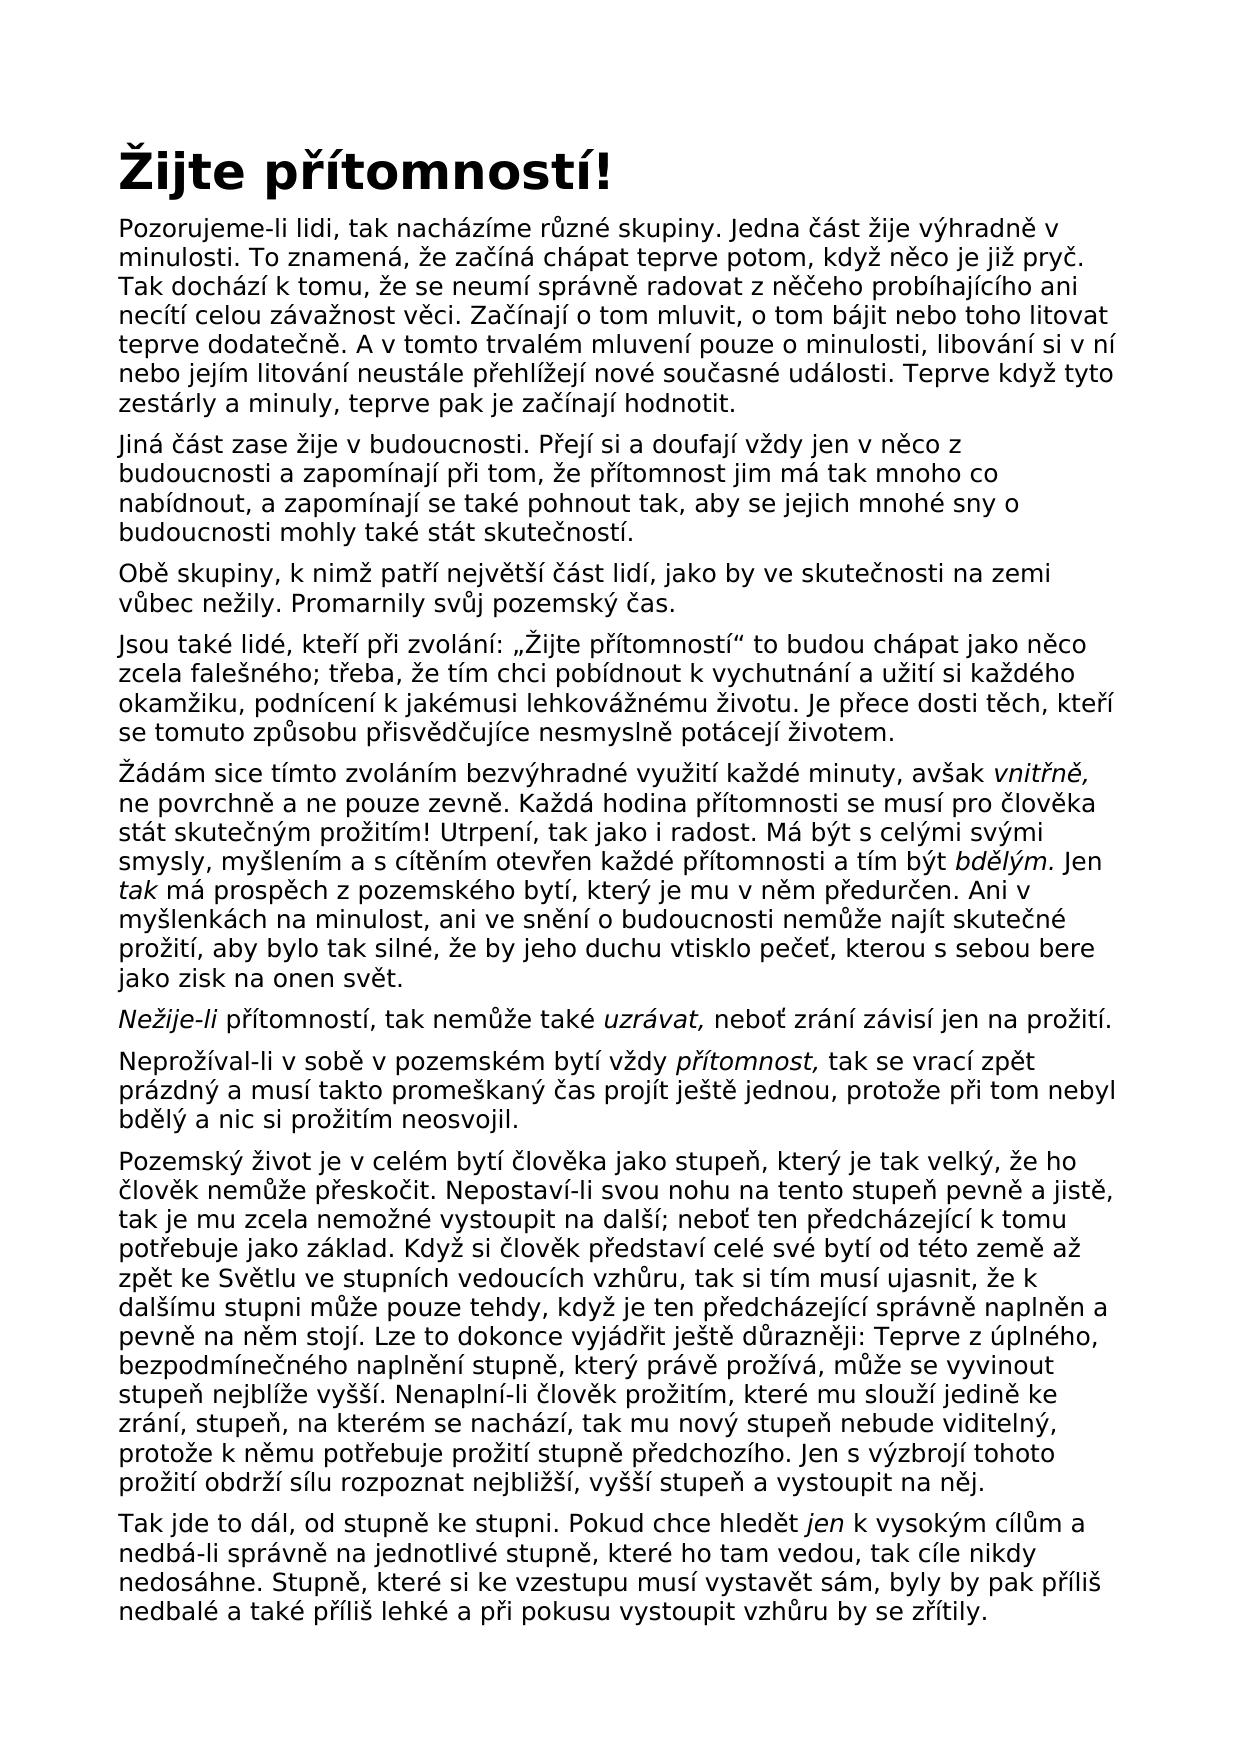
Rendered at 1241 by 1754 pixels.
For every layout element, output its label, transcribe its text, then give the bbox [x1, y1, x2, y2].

text Žádám sice tímto zvoláním bezvýhradné využití každé minuty, avšak vnitřně, ne povrchně a ne pouze zevně. Každá hodina přítomnosti se musí pro člověka stát skutečným prožitím! Utrpení, tak jako i radost. Má být s celými svými smysly, myšlením a s cítěním otevřen každé přítomnosti a tím být bdělým. Jen tak má prospěch z pozemského bytí, který je mu v něm předurčen. Ani v myšlenkách na minulost, ani ve snění o budoucnosti nemůže najít skutečné prožití, aby bylo tak silné, že by jeho duchu vtisklo pečeť, kterou s sebou bere jako zisk na onen svět. [118, 760, 1122, 993]
text Pozemský život je v celém bytí člověka jako stupeň, který je tak velký, že ho člověk nemůže přeskočit. Nepostaví-li svou nohu na tento stupeň pevně a jistě, tak je mu zcela nemožné vystoupit na další; neboť ten předcházející k tomu potřebuje jako základ. Když si člověk představí celé své bytí od této země až zpět ke Světlu ve stupních vedoucích vzhůru, tak si tím musí ujasnit, že k dalšímu stupni může pouze tehdy, když je ten předcházející správně naplněn a pevně na něm stojí. Lze to dokonce vyjádřit ještě důrazněji: Teprve z úplného, bezpodmínečného naplnění stupně, který právě prožívá, může se vyvinout stupeň nejblíže vyšší. Nenaplní-li člověk prožitím, které mu slouží jedině ke zrání, stupeň, na kterém se nachází, tak mu nový stupeň nebude viditelný, protože k němu potřebuje prožití stupně předchozího. Jen s výzbrojí tohoto prožití obdrží sílu rozpoznat nejbližší, vyšší stupeň a vystoupit na něj. [118, 1147, 1122, 1497]
text Jsou také lidé, kteří při zvolání: „Žijte přítomností“ to budou chápat jako něco zcela falešného; třeba, že tím chci pobídnout k vychutnání a užití si každého okamžiku, podnícení k jakémusi lehkovážnému životu. Je přece dosti těch, kteří se tomuto způsobu přisvědčujíce nesmyslně potácejí životem. [118, 631, 1122, 747]
text Obě skupiny, k nimž patří největší část lidí, jako by ve skutečnosti na zemi vůbec nežily. Promarnily svůj pozemský čas. [118, 560, 1122, 618]
text Jiná část zase žije v budoucnosti. Přejí si a doufají vždy jen v něco z budoucnosti a zapomínají při tom, že přítomnost jim má tak mnoho co nabídnout, a zapomínají se také pohnout tak, aby se jejich mnohé sny o budoucnosti mohly také stát skutečností. [118, 431, 1122, 547]
text Nežije-li přítomností, tak nemůže také uzrávat, neboť zrání závisí jen na prožití. [118, 1006, 1122, 1035]
text Tak jde to dál, od stupně ke stupni. Pokud chce hledět jen k vysokým cílům a nedbá-li správně na jednotlivé stupně, které ho tam vedou, tak cíle nikdy nedosáhne. Stupně, které si ke vzestupu musí vystavět sám, byly by pak příliš nedbalé a také příliš lehké a při pokusu vystoupit vzhůru by se zřítily. [118, 1510, 1122, 1626]
text Neprožíval-li v sobě v pozemském bytí vždy přítomnost, tak se vrací zpět prázdný a musí takto promeškaný čas projít ještě jednou, protože při tom nebyl bdělý a nic si prožitím neosvojil. [118, 1047, 1122, 1135]
text Pozorujeme-li lidi, tak nacházíme různé skupiny. Jedna část žije výhradně v minulosti. To znamená, že začíná chápat teprve potom, když něco je již pryč. Tak dochází k tomu, že se neumí správně radovat z něčeho probíhajícího ani necítí celou závažnost věci. Začínají o tom mluvit, o tom bájit nebo toho litovat teprve dodatečně. A v tomto trvalém mluvení pouze o minulosti, libování si v ní nebo jejím litování neustále přehlížejí nové současné události. Teprve když tyto zestárly a minuly, teprve pak je začínají hodnotit. [118, 214, 1122, 418]
subtitle Žijte přítomností! [118, 143, 1122, 201]
